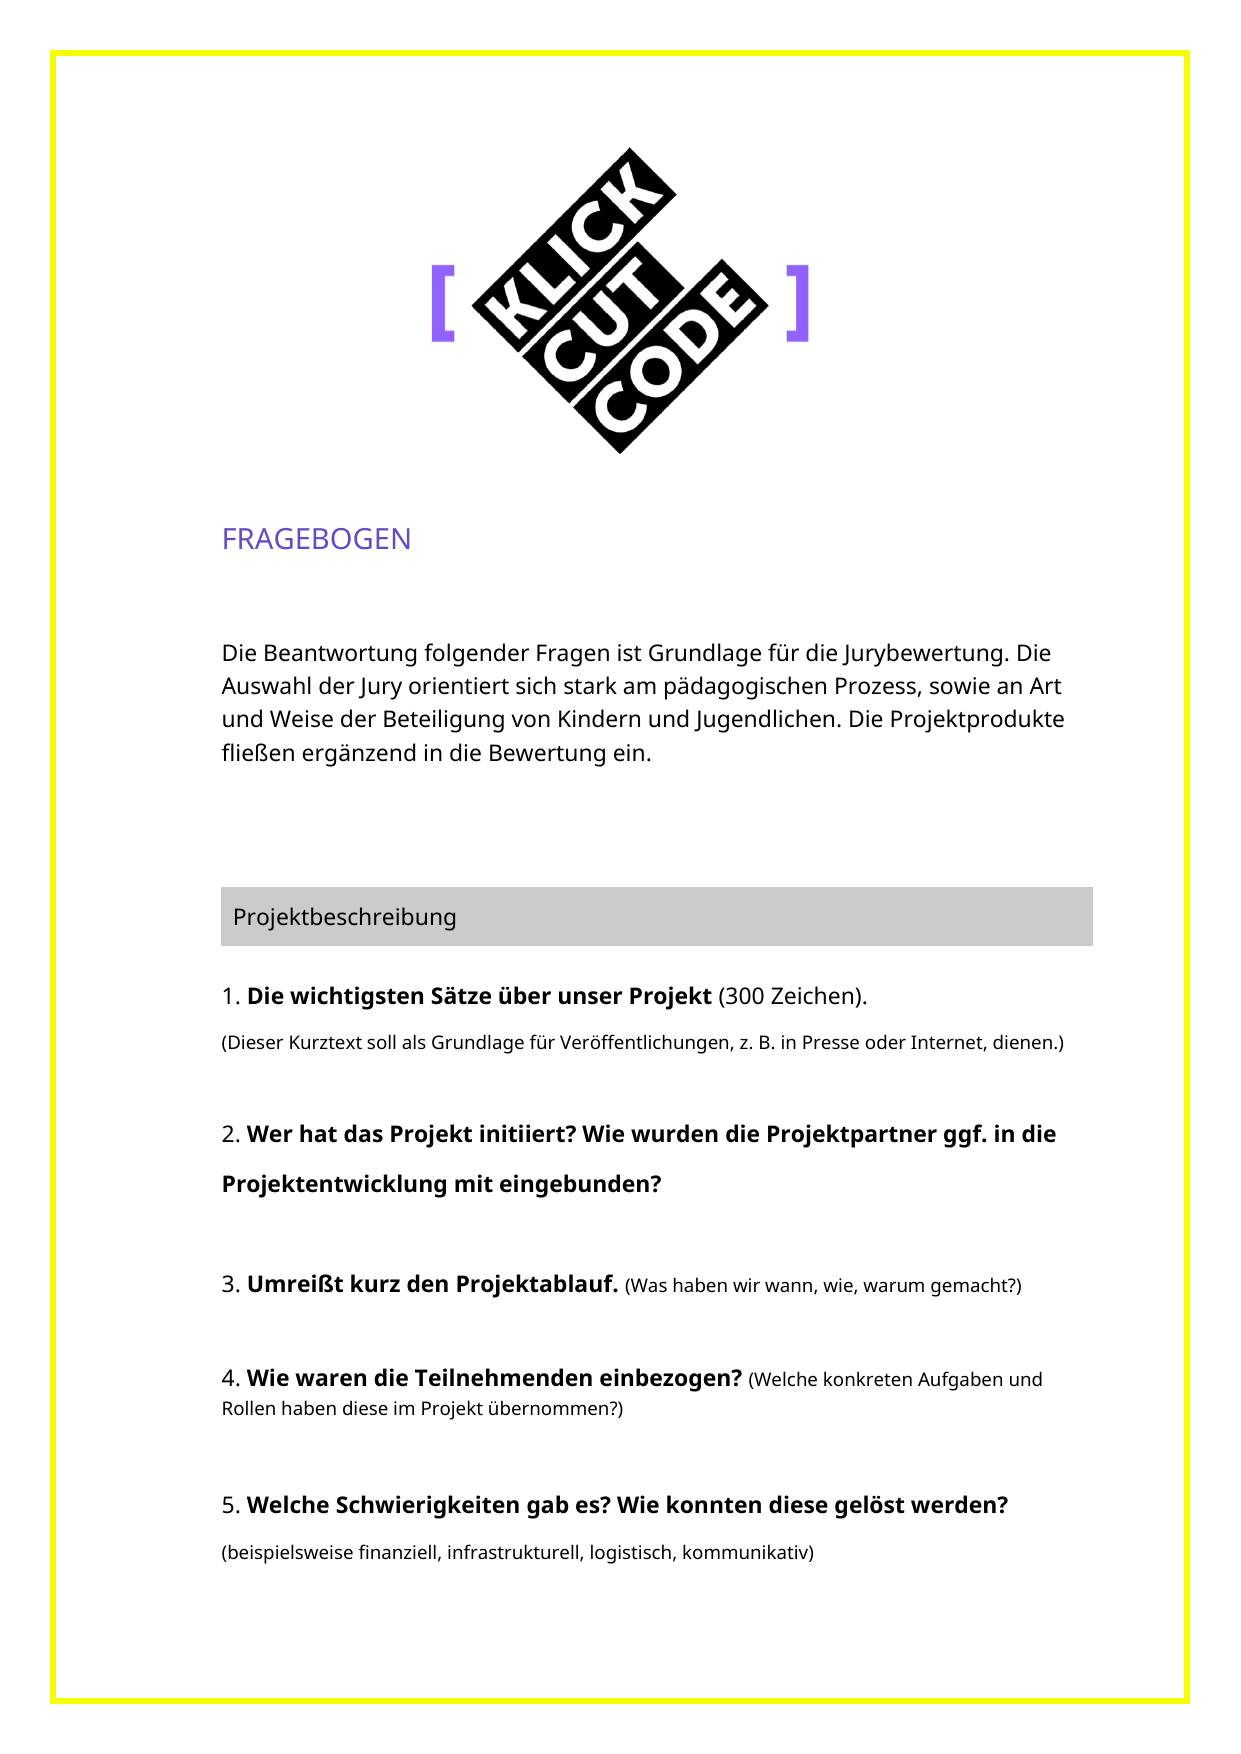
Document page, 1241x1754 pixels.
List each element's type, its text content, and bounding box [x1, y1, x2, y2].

list 4. Wie waren die Teilnehmenden einbezogen? (Welche konkreten Aufgaben und Rollen haben diese im Projekt übernommen?) [221, 1362, 1093, 1421]
list 1. Die wichtigsten Sätze über unser Projekt (300 Zeichen). [221, 946, 1093, 1011]
list FRAGEBOGEN [221, 518, 1093, 558]
list 2. Wer hat das Projekt initiiert? Wie wurden die Projektpartner ggf. in die [221, 1118, 1093, 1149]
list 3. Umreißt kurz den Projektablauf. (Was haben wir wann, wie, warum gemacht?) [221, 1268, 1093, 1299]
table_header Projektbeschreibung [221, 887, 1093, 946]
list (Dieser Kurztext soll als Grundlage für Veröffentlichungen, z. B. in Presse oder Internet, dienen.) [221, 1030, 1093, 1055]
list Die Beantwortung folgender Fragen ist Grundlage für die Jurybewertung. Die Auswahl der Jury orientiert sich stark am pädagogischen Prozess, sowie an Art und Weise der Beteiligung von Kindern und Jugendlichen. Die Projektprodukte fließen ergänzend in die Bewertung ein. [221, 636, 1093, 768]
list (beispielsweise finanziell, infrastrukturell, logistisch, kommunikativ) [221, 1539, 1093, 1565]
list Projektentwicklung mit eingebunden? [221, 1168, 1093, 1199]
list 5. Welche Schwierigkeiten gab es? Wie konnten diese gelöst werden? [221, 1489, 1093, 1520]
